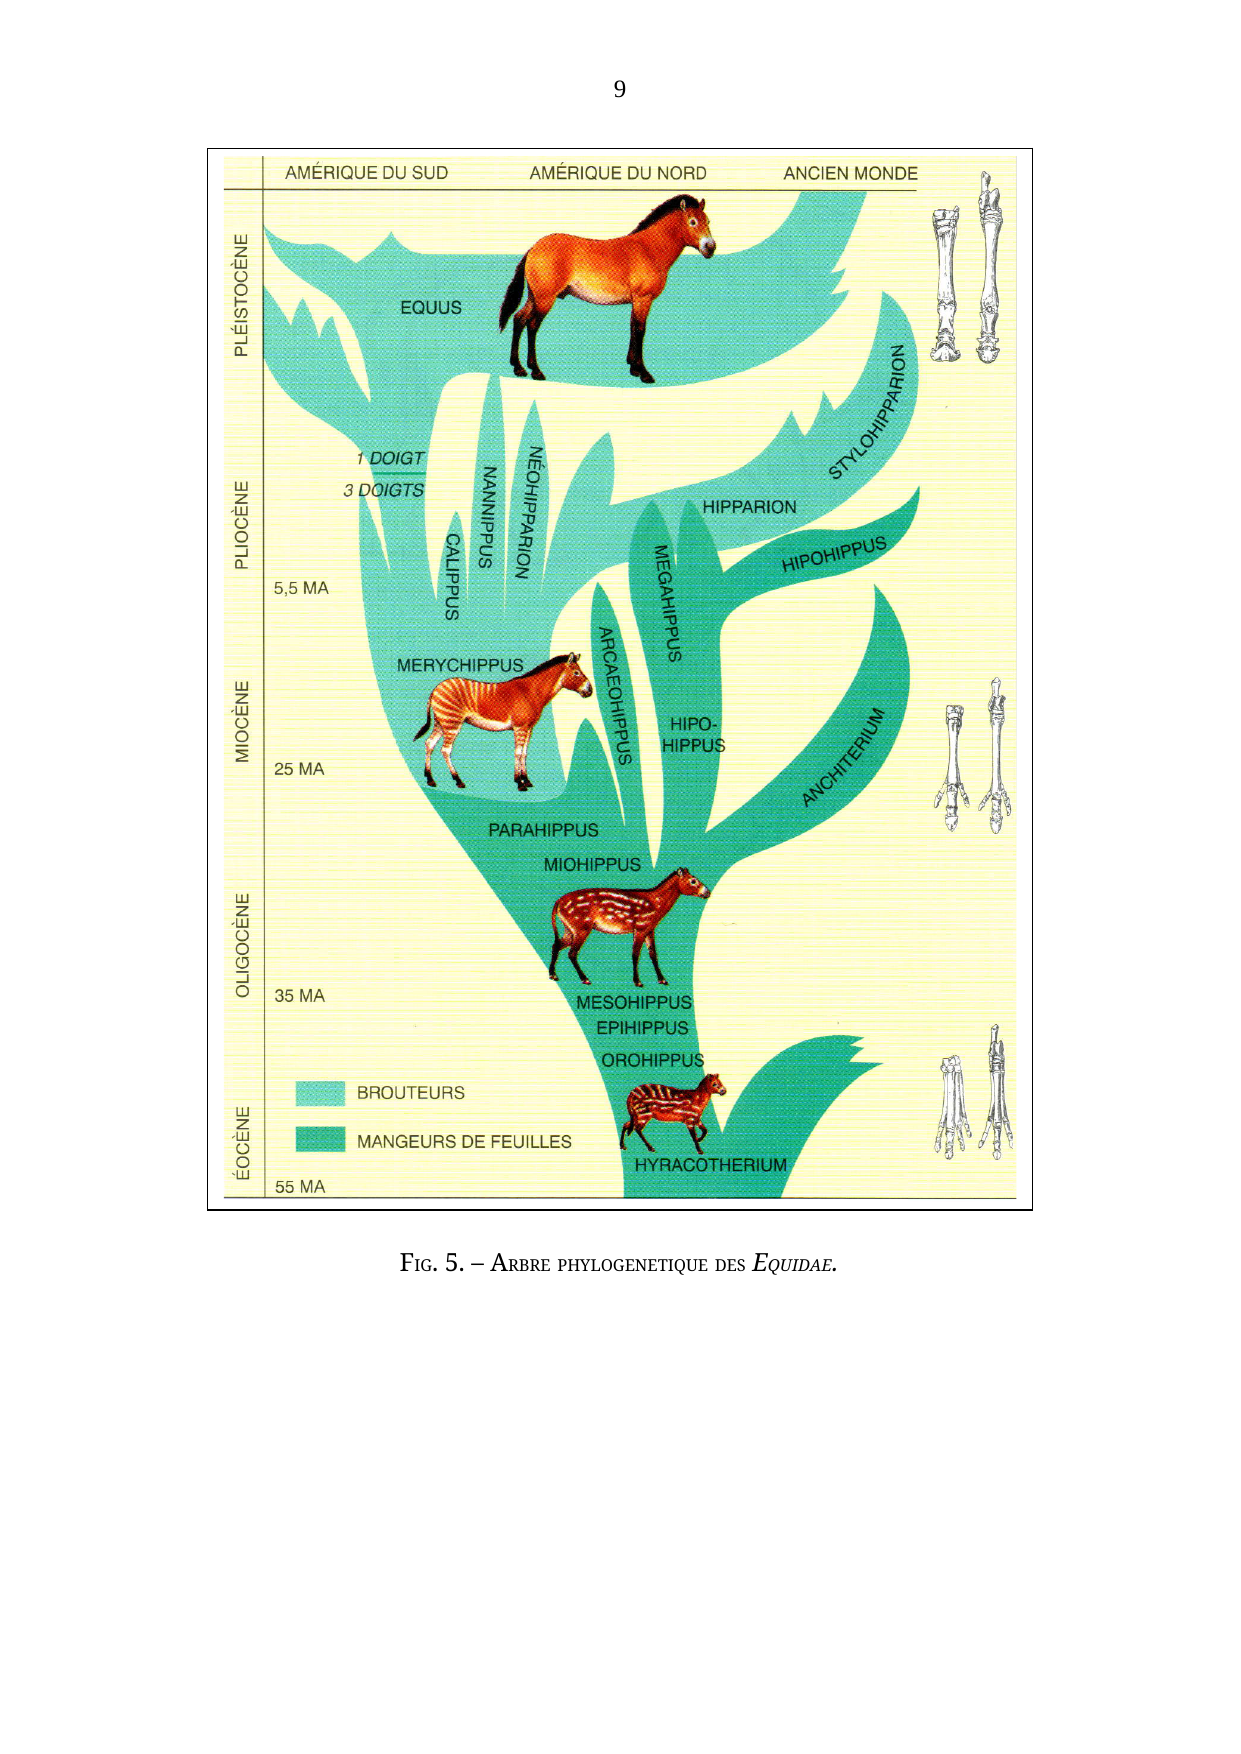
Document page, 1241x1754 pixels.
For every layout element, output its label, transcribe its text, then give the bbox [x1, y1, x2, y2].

text Fig. 5. – Arbre phylogenetique des Equidae. [148, 1245, 1092, 1279]
